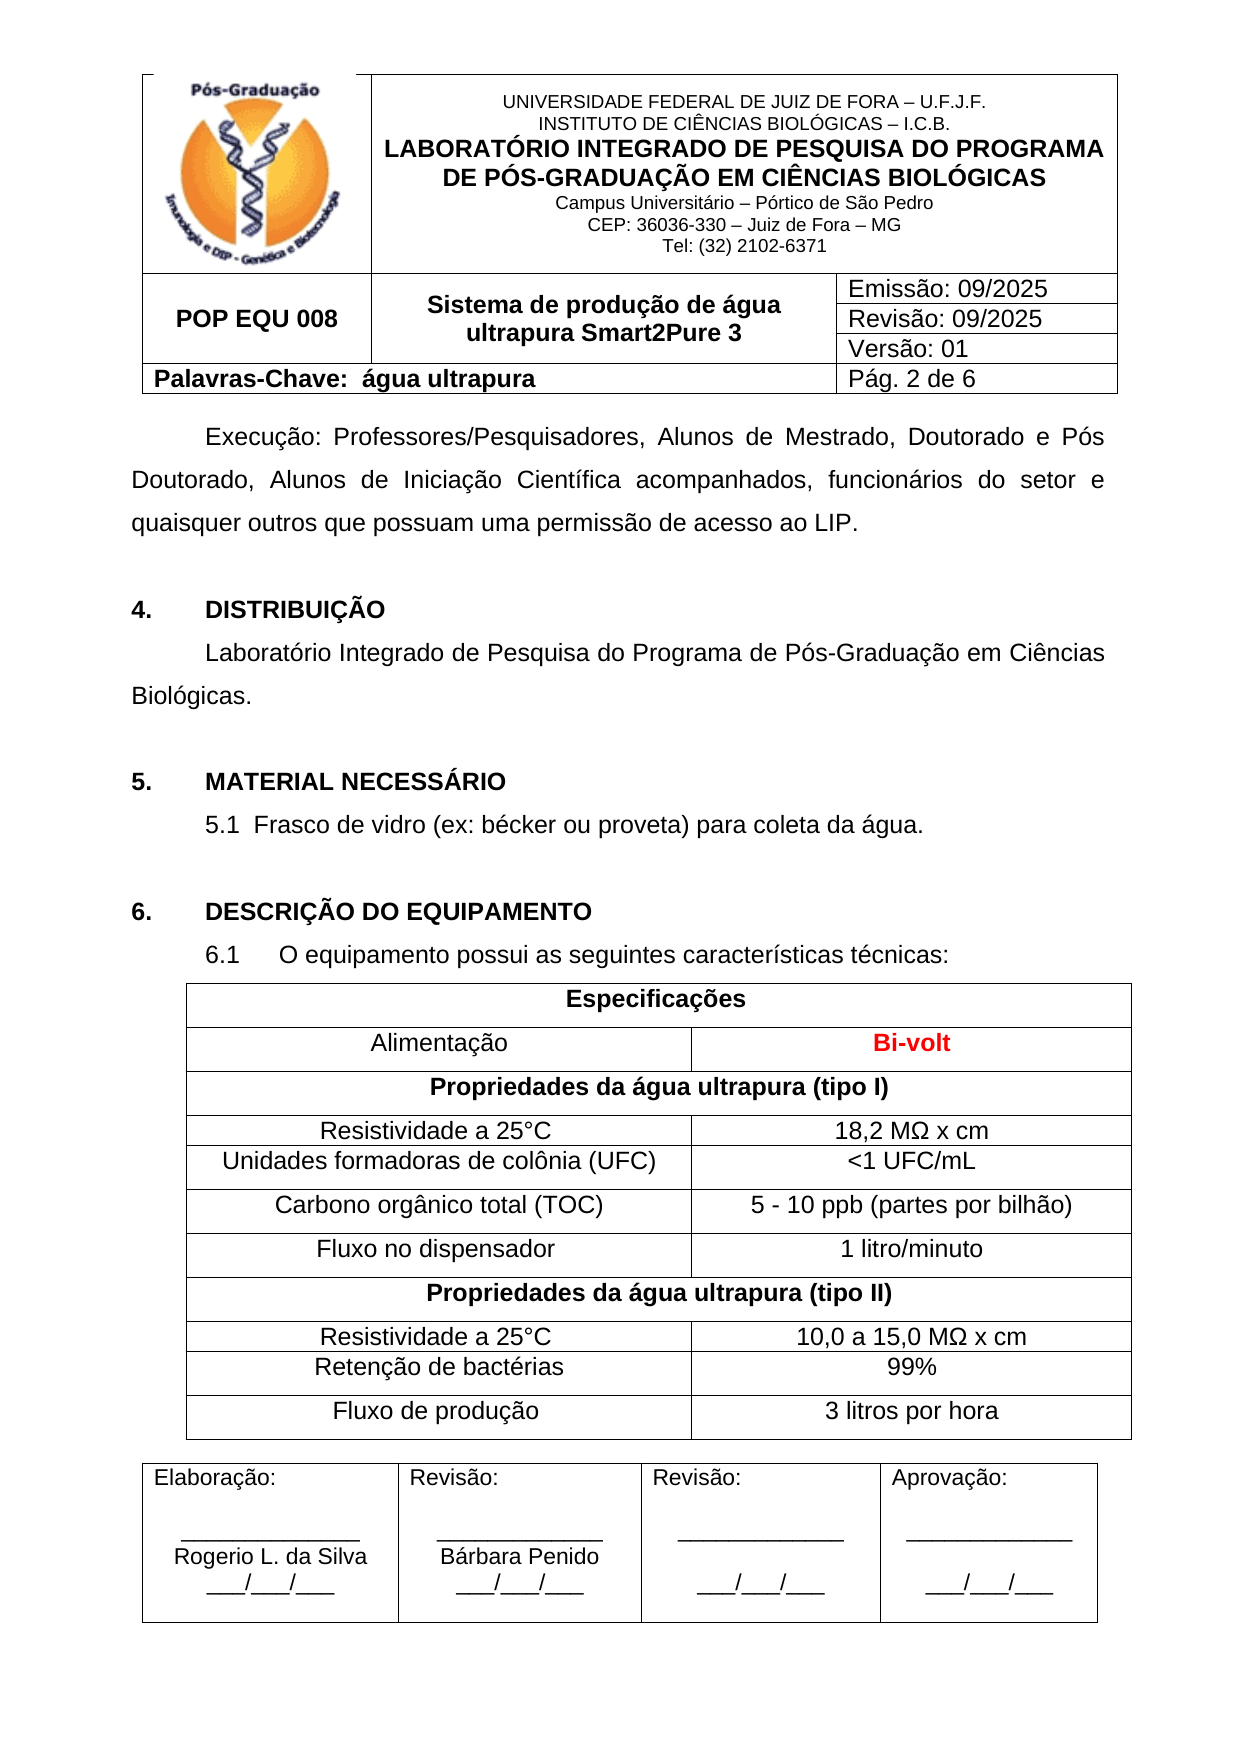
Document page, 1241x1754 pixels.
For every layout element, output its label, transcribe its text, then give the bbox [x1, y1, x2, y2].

text Laboratório Integrado de Pesquisa do Programa de Pós-Graduação em Ciências Biológicas. [131, 638, 1106, 710]
text 5.1 Frasco de vidro (ex: bécker ou proveta) para coleta da água. [131, 810, 1106, 839]
table_cell Carbono orgânico total (TOC) [187, 1190, 691, 1233]
list DISTRIBUIÇÃO [131, 595, 1106, 623]
table_cell Resistividade a 25°C [187, 1116, 691, 1145]
list DESCRIÇÃO DO EQUIPAMENTO [131, 897, 1106, 925]
table_cell Fluxo de produção [187, 1396, 691, 1439]
table_cell Bi-volt [692, 1028, 1131, 1071]
table_cell 1 litro/minuto [692, 1234, 1131, 1277]
table_cell 3 litros por hora [692, 1396, 1131, 1439]
table_cell <1 UFC/mL [692, 1146, 1131, 1189]
table_cell Retenção de bactérias [187, 1352, 691, 1395]
table_cell Alimentação [187, 1028, 691, 1071]
text 6.1 O equipamento possui as seguintes características técnicas: [131, 940, 1106, 968]
table_cell 5 - 10 ppb (partes por bilhão) [692, 1190, 1131, 1233]
list MATERIAL NECESSÁRIO [131, 767, 1106, 796]
table_cell Unidades formadoras de colônia (UFC) [187, 1146, 691, 1189]
table_cell 99% [692, 1352, 1131, 1395]
table_cell Propriedades da água ultrapura (tipo I) [187, 1072, 1131, 1115]
table_header Especificações [187, 984, 1131, 1027]
text Execução: Professores/Pesquisadores, Alunos de Mestrado, Doutorado e Pós Doutorado, Alunos de Iniciação Científica acompanhados, funcionários do setor e quaisquer outros que possuam uma permissão de acesso ao LIP. [131, 422, 1106, 537]
table_cell Fluxo no dispensador [187, 1234, 691, 1277]
table_cell Propriedades da água ultrapura (tipo II) [187, 1278, 1131, 1321]
table_cell Resistividade a 25°C [187, 1322, 691, 1351]
table_cell 10,0 a 15,0 MΩ x cm [692, 1322, 1131, 1351]
table_cell 18,2 MΩ x cm [692, 1116, 1131, 1145]
